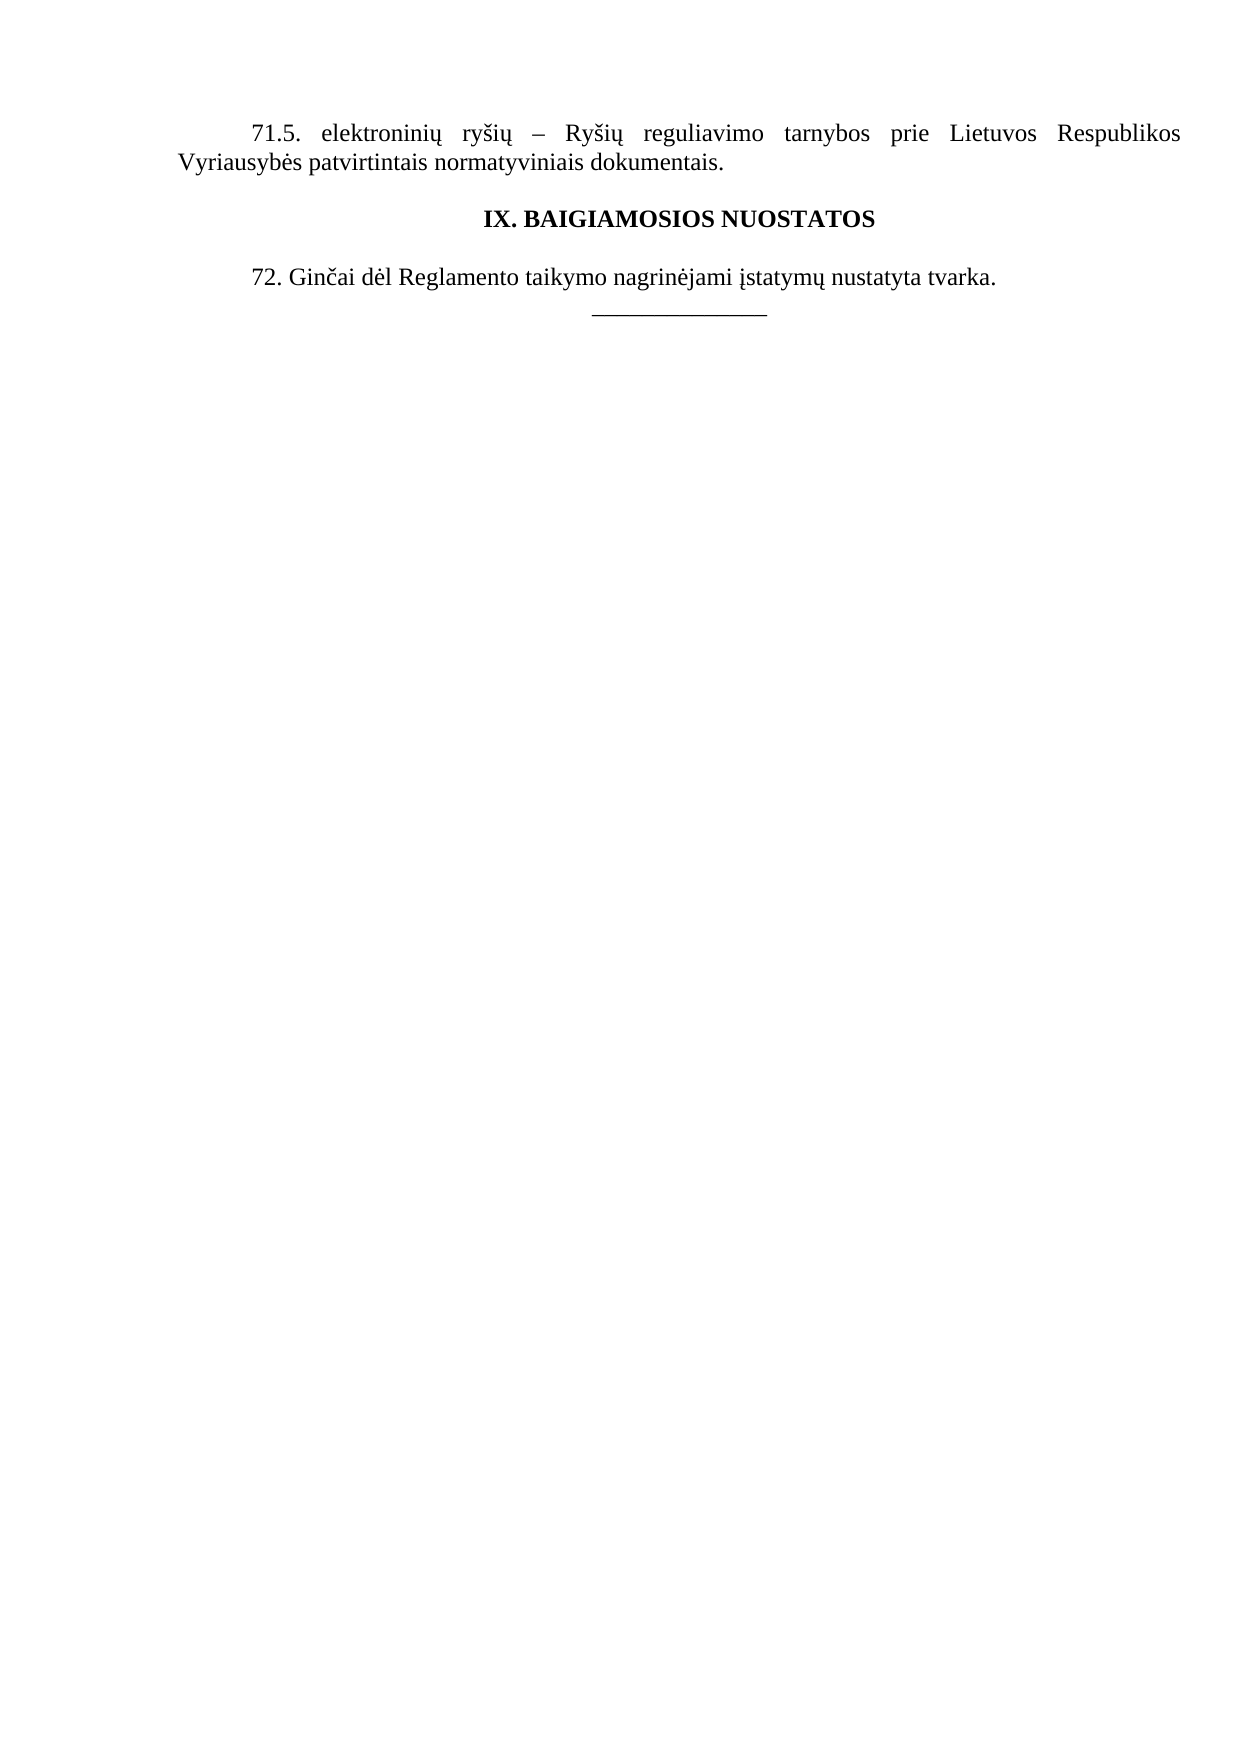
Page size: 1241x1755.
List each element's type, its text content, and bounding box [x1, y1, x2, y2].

text 71.5. elektroninių ryšių – Ryšių reguliavimo tarnybos prie Lietuvos Respublikos Vyriausybės patvirtintais normatyviniais dokumentais. [177, 118, 1181, 176]
text 72. Ginčai dėl Reglamento taikymo nagrinėjami įstatymų nustatyta tvarka. [177, 262, 1181, 291]
text ______________ [177, 291, 1181, 319]
text IX. BAIGIAMOSIOS NUOSTATOS [177, 204, 1181, 233]
